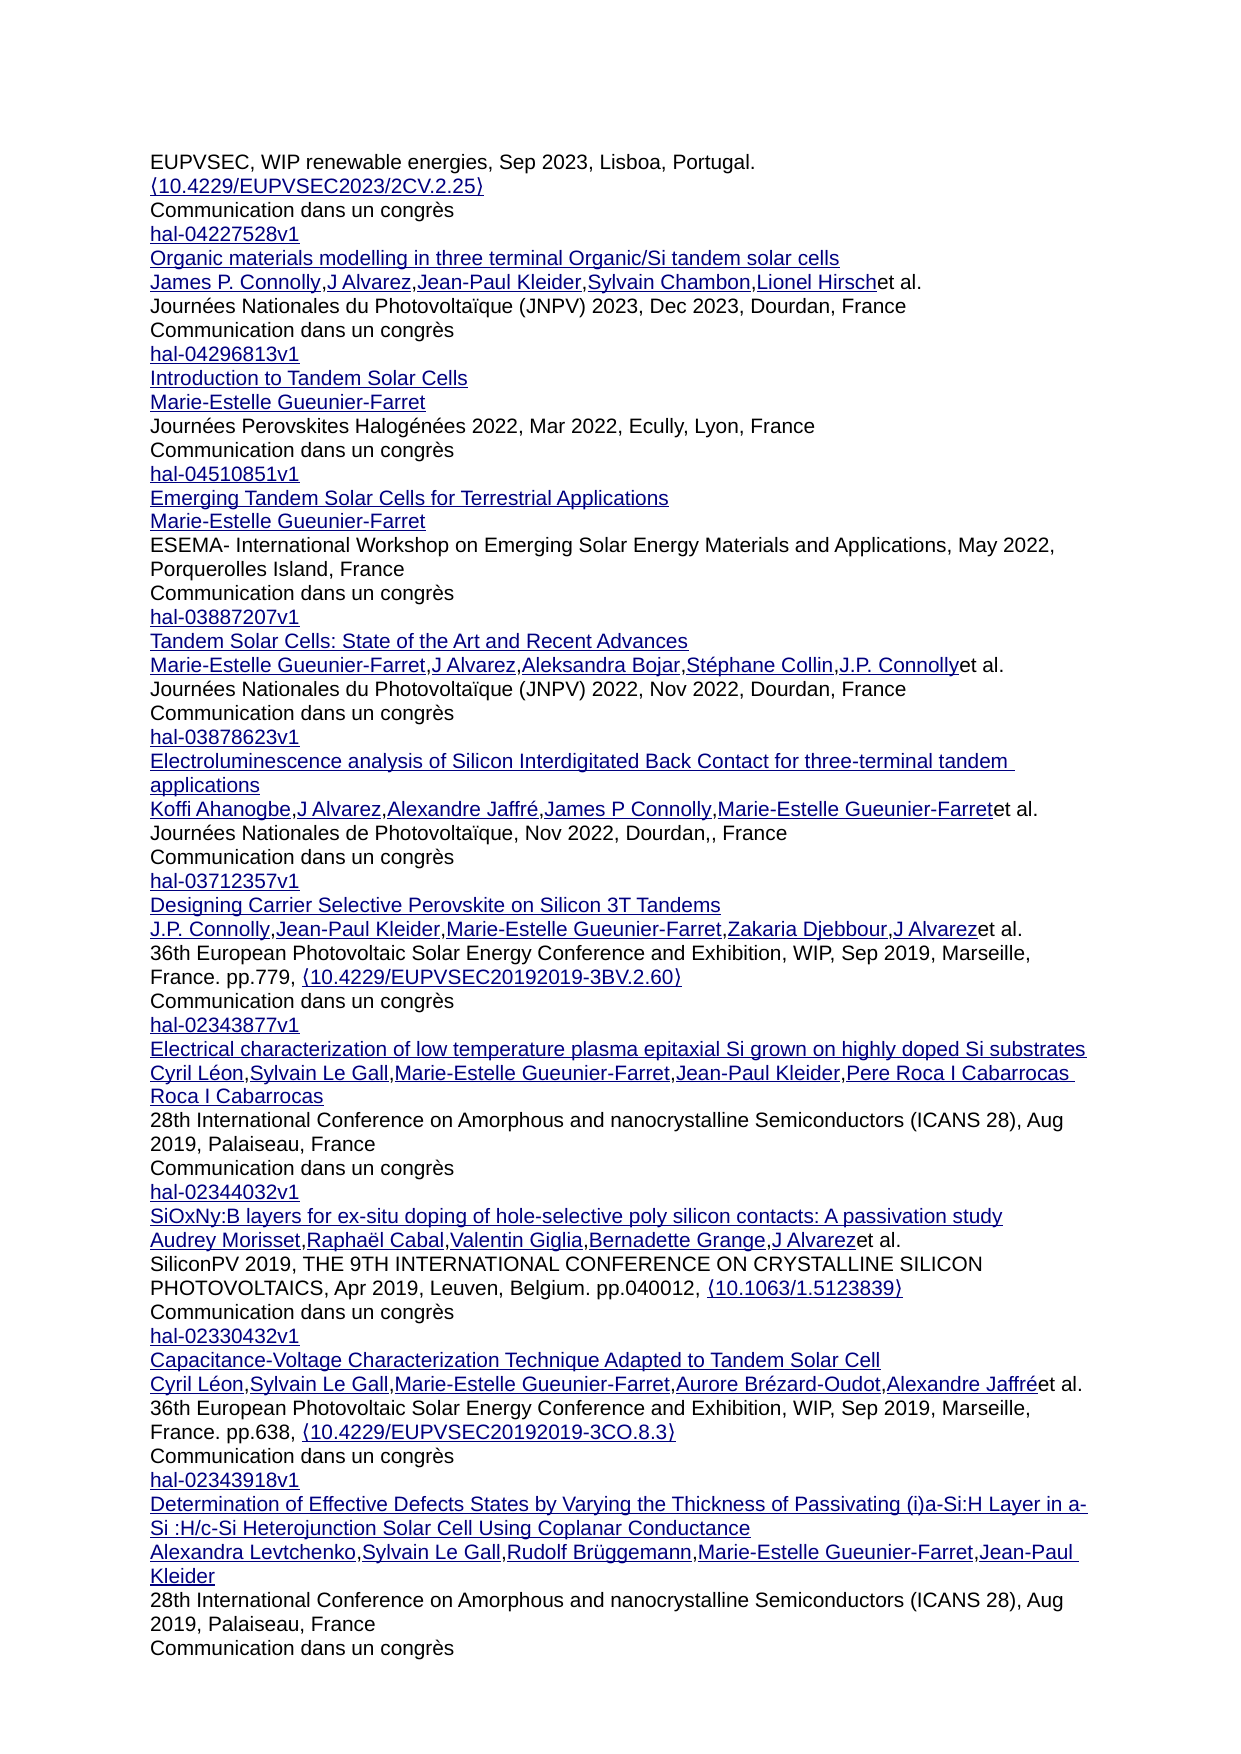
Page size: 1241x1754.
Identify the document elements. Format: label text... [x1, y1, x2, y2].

table_cell SiOxNy:B layers for ex-situ doping of hole-selective poly silicon contacts: A passivation study Audrey Morisset,Raphaël Cabal,Valentin Giglia,Bernadette Grange,J Alvarezet al. SiliconPV 2019, THE 9TH INTERNATIONAL CONFERENCE ON CRYSTALLINE SILICON PHOTOVOLTAICS, Apr 2019, Leuven, Belgium. pp.040012, ⟨10.1063/1.5123839⟩ Communication dans un congrès hal-02330432v1 [150, 1204, 1090, 1348]
table_cell Electroluminescence analysis of Silicon Interdigitated Back Contact for three-terminal tandem applications Koffi Ahanogbe,J Alvarez,Alexandre Jaffré,James P Connolly,Marie-Estelle Gueunier-Farretet al. Journées Nationales de Photovoltaïque, Nov 2022, Dourdan,, France Communication dans un congrès hal-03712357v1 [150, 749, 1090, 893]
table_cell Introduction to Tandem Solar Cells Marie-Estelle Gueunier-Farret Journées Perovskites Halogénées 2022, Mar 2022, Ecully, Lyon, France Communication dans un congrès hal-04510851v1 [150, 366, 1090, 485]
table_cell EUPVSEC, WIP renewable energies, Sep 2023, Lisboa, Portugal. ⟨10.4229/EUPVSEC2023/2CV.2.25⟩ Communication dans un congrès hal-04227528v1 [150, 150, 1090, 246]
table_cell Designing Carrier Selective Perovskite on Silicon 3T Tandems J.P. Connolly,Jean-Paul Kleider,Marie-Estelle Gueunier-Farret,Zakaria Djebbour,J Alvarezet al. 36th European Photovoltaic Solar Energy Conference and Exhibition, WIP, Sep 2019, Marseille, France. pp.779, ⟨10.4229/EUPVSEC20192019-3BV.2.60⟩ Communication dans un congrès hal-02343877v1 [150, 893, 1090, 1036]
table_cell Organic materials modelling in three terminal Organic/Si tandem solar cells James P. Connolly,J Alvarez,Jean-Paul Kleider,Sylvain Chambon,Lionel Hirschet al. Journées Nationales du Photovoltaïque (JNPV) 2023, Dec 2023, Dourdan, France Communication dans un congrès hal-04296813v1 [150, 246, 1090, 366]
table_cell Emerging Tandem Solar Cells for Terrestrial Applications Marie-Estelle Gueunier-Farret ESEMA- International Workshop on Emerging Solar Energy Materials and Applications, May 2022, Porquerolles Island, France Communication dans un congrès hal-03887207v1 [150, 485, 1090, 629]
table_cell Determination of Effective Defects States by Varying the Thickness of Passivating (i)a-Si:H Layer in a-Si :H/c-Si Heterojunction Solar Cell Using Coplanar Conductance Alexandra Levtchenko,Sylvain Le Gall,Rudolf Brüggemann,Marie-Estelle Gueunier-Farret,Jean-Paul Kleider 28th International Conference on Amorphous and nanocrystalline Semiconductors (ICANS 28), Aug 2019, Palaiseau, France Communication dans un congrès [150, 1492, 1090, 1659]
table_cell Electrical characterization of low temperature plasma epitaxial Si grown on highly doped Si substrates Cyril Léon,Sylvain Le Gall,Marie-Estelle Gueunier-Farret,Jean-Paul Kleider,Pere Roca I Cabarrocas Roca I Cabarrocas 28th International Conference on Amorphous and nanocrystalline Semiconductors (ICANS 28), Aug 2019, Palaiseau, France Communication dans un congrès hal-02344032v1 [150, 1036, 1090, 1204]
table_cell Tandem Solar Cells: State of the Art and Recent Advances Marie-Estelle Gueunier-Farret,J Alvarez,Aleksandra Bojar,Stéphane Collin,J.P. Connollyet al. Journées Nationales du Photovoltaïque (JNPV) 2022, Nov 2022, Dourdan, France Communication dans un congrès hal-03878623v1 [150, 629, 1090, 749]
table_cell Capacitance-Voltage Characterization Technique Adapted to Tandem Solar Cell Cyril Léon,Sylvain Le Gall,Marie-Estelle Gueunier-Farret,Aurore Brézard-Oudot,Alexandre Jaffréet al. 36th European Photovoltaic Solar Energy Conference and Exhibition, WIP, Sep 2019, Marseille, France. pp.638, ⟨10.4229/EUPVSEC20192019-3CO.8.3⟩ Communication dans un congrès hal-02343918v1 [150, 1348, 1090, 1492]
